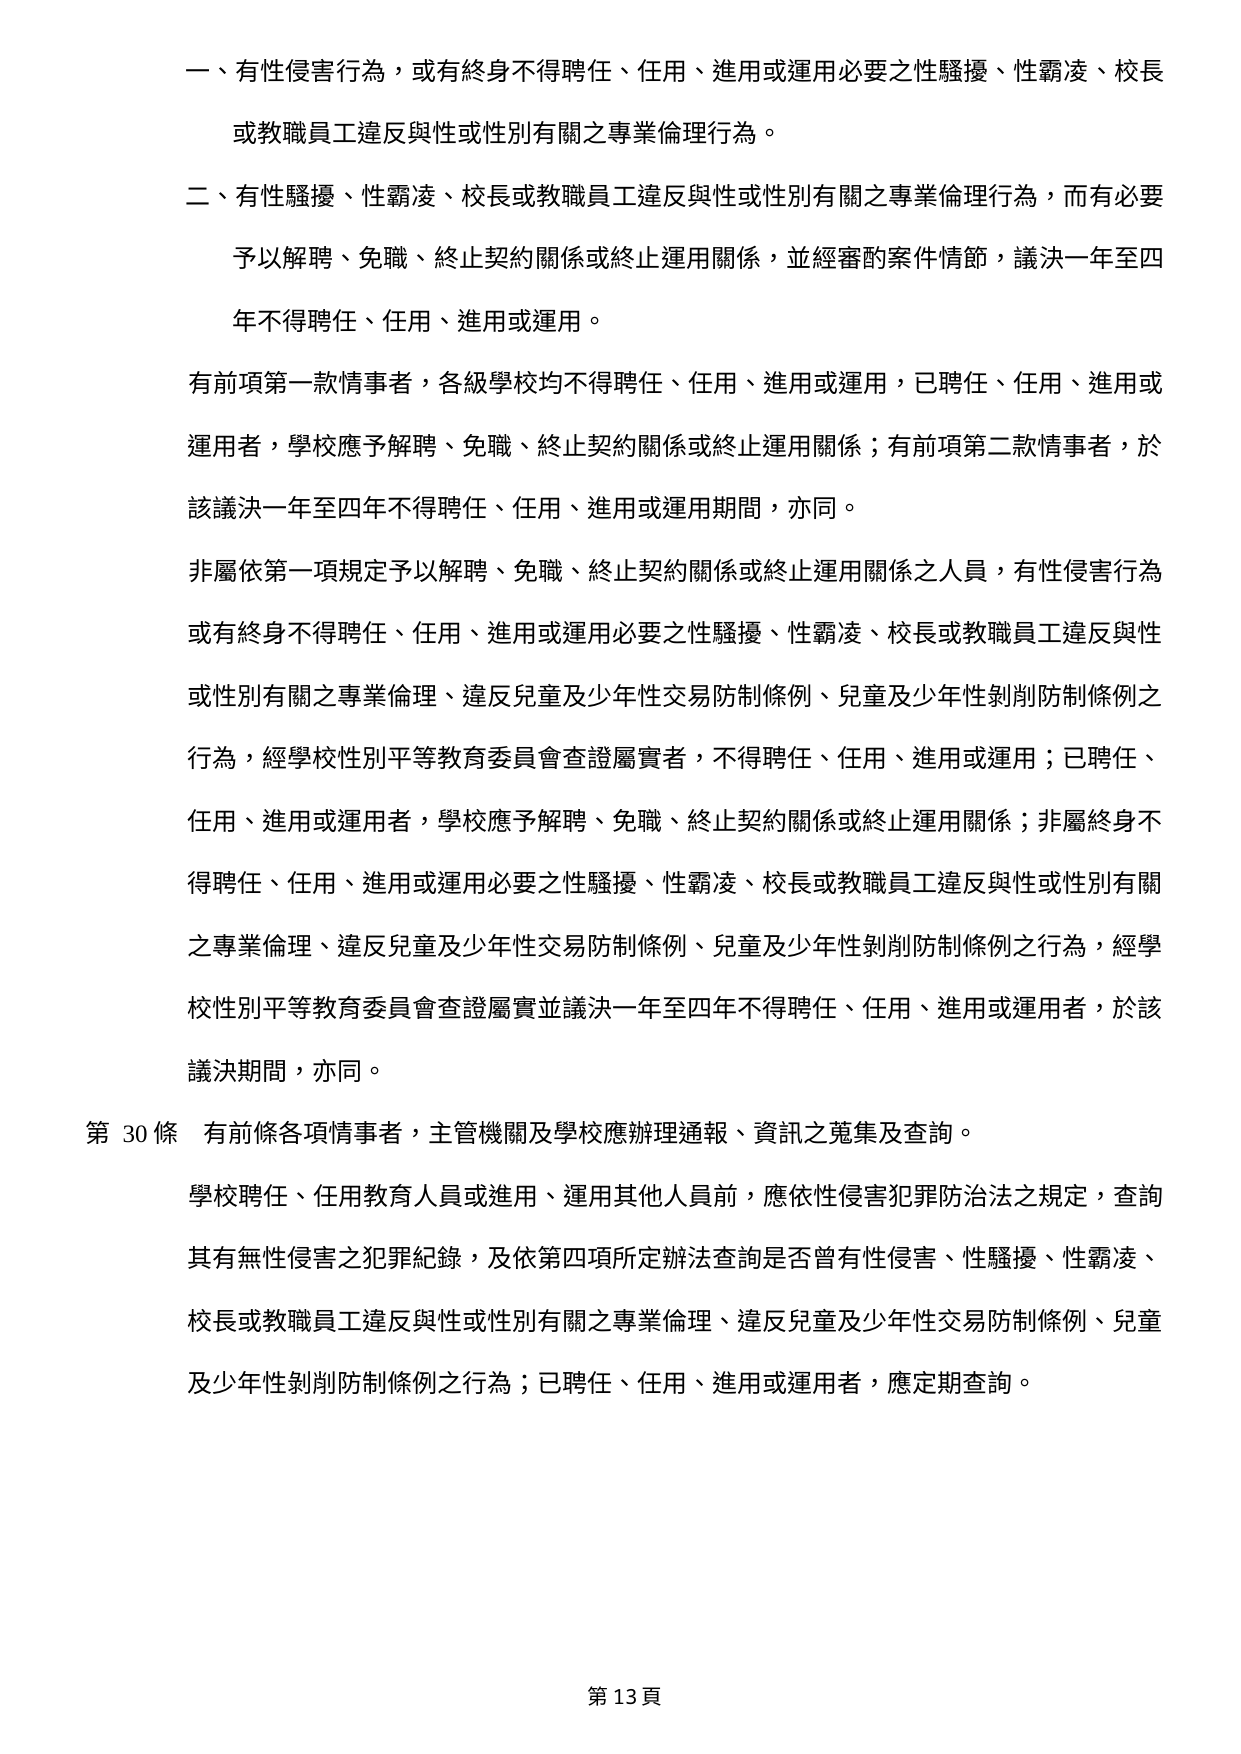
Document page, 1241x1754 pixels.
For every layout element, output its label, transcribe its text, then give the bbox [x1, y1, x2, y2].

text 第 30 條 有前條各項情事者，主管機關及學校應辦理通報、資訊之蒐集及查詢。 [85, 1090, 1165, 1152]
text 學校聘任、任用教育人員或進用、運用其他人員前，應依性侵害犯罪防治法之規定，查詢其有無性侵害之犯罪紀錄，及依第四項所定辦法查詢是否曾有性侵害、性騷擾、性霸凌、校長或教職員工違反與性或性別有關之專業倫理、違反兒童及少年性交易防制條例、兒童及少年性剝削防制條例之行為；已聘任、任用、進用或運用者，應定期查詢。 [188, 1152, 1165, 1402]
text 非屬依第一項規定予以解聘、免職、終止契約關係或終止運用關係之人員，有性侵害行為或有終身不得聘任、任用、進用或運用必要之性騷擾、性霸凌、校長或教職員工違反與性或性別有關之專業倫理、違反兒童及少年性交易防制條例、兒童及少年性剝削防制條例之行為，經學校性別平等教育委員會查證屬實者，不得聘任、任用、進用或運用；已聘任、任用、進用或運用者，學校應予解聘、免職、終止契約關係或終止運用關係；非屬終身不得聘任、任用、進用或運用必要之性騷擾、性霸凌、校長或教職員工違反與性或性別有關之專業倫理、違反兒童及少年性交易防制條例、兒童及少年性剝削防制條例之行為，經學校性別平等教育委員會查證屬實並議決一年至四年不得聘任、任用、進用或運用者，於該議決期間，亦同。 [188, 527, 1165, 1090]
text 有前項第一款情事者，各級學校均不得聘任、任用、進用或運用，已聘任、任用、進用或運用者，學校應予解聘、免職、終止契約關係或終止運用關係；有前項第二款情事者，於該議決一年至四年不得聘任、任用、進用或運用期間，亦同。 [188, 340, 1165, 527]
text 一、有性侵害行為，或有終身不得聘任、任用、進用或運用必要之性騷擾、性霸凌、校長或教職員工違反與性或性別有關之專業倫理行為。 [185, 27, 1165, 152]
text 二、有性騷擾、性霸凌、校長或教職員工違反與性或性別有關之專業倫理行為，而有必要予以解聘、免職、終止契約關係或終止運用關係，並經審酌案件情節，議決一年至四年不得聘任、任用、進用或運用。 [185, 152, 1165, 340]
